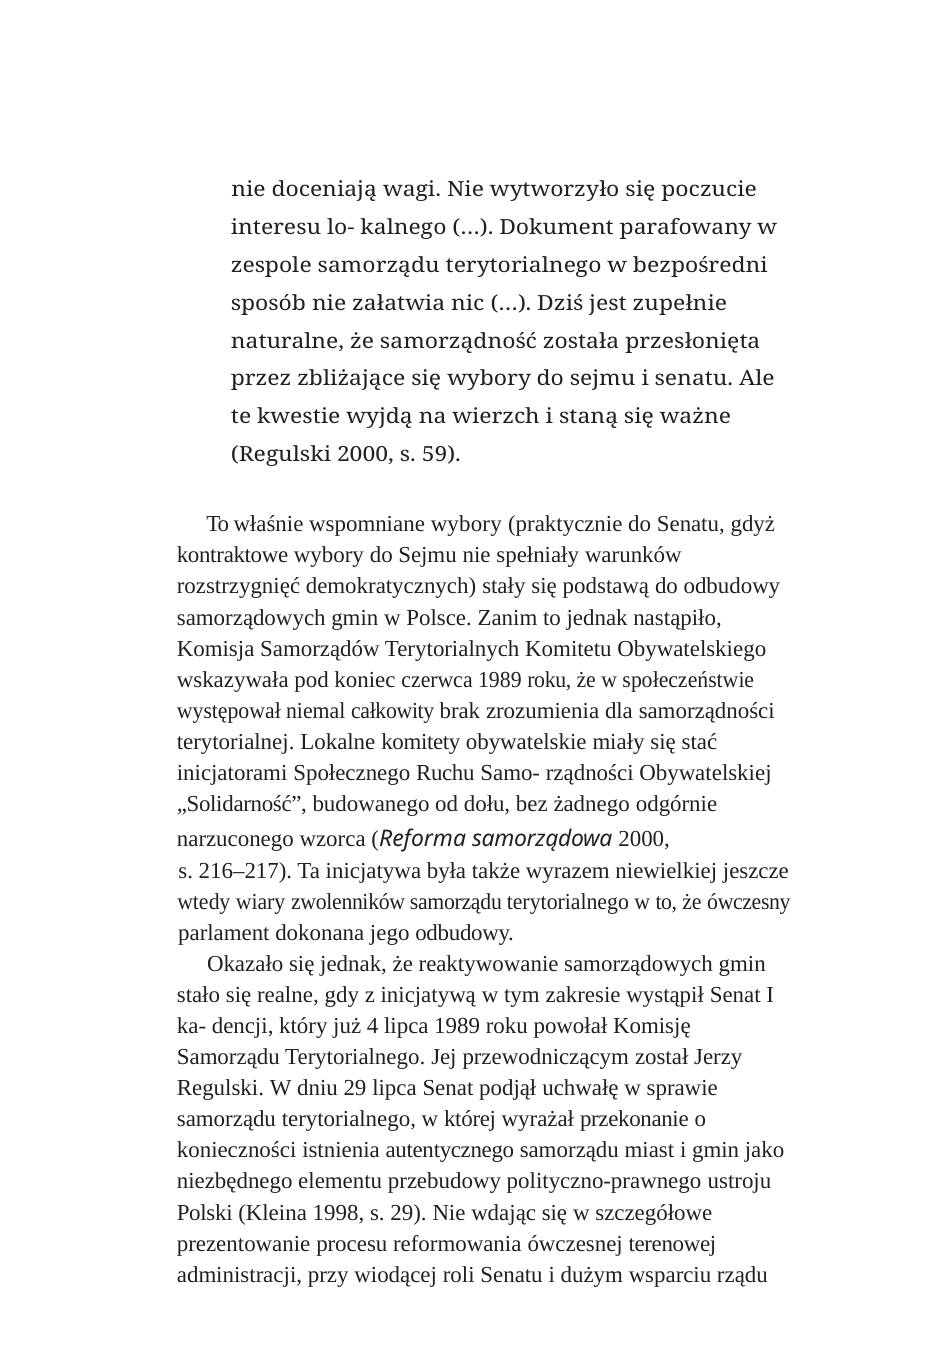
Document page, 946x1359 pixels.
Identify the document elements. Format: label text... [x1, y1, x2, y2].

text Okazało się jednak, że reaktywowanie samorządowych gmin stało się realne, gdy z inicjatywą w tym zakresie wystąpił Senat I ka- dencji, który już 4 lipca 1989 roku powołał Komisję Samorządu Terytorialnego. Jej przewodniczącym został Jerzy Regulski. W dniu 29 lipca Senat podjął uchwałę w sprawie samorządu terytorialnego, w której wyrażał przekonanie o konieczności istnienia autentycznego samorządu miast i gmin jako niezbędnego elementu przebudowy polityczno-prawnego ustroju Polski (Kleina 1998, s. 29). Nie wdając się w szczegółowe prezentowanie procesu reformowania ówczesnej terenowej administracji, przy wiodącej roli Senatu i dużym wsparciu rządu [177, 950, 792, 1287]
text To właśnie wspomniane wybory (praktycznie do Senatu, gdyż kontraktowe wybory do Sejmu nie spełniały warunków rozstrzygnięć demokratycznych) stały się podstawą do odbudowy samorządowych gmin w Polsce. Zanim to jednak nastąpiło, Komisja Samorządów Terytorialnych Komitetu Obywatelskiego wskazywała pod koniec czerwca 1989 roku, że w społeczeństwie występował niemal całkowity brak zrozumienia dla samorządności terytorialnej. Lokalne komitety obywatelskie miały się stać inicjatorami Społecznego Ruchu Samo- rządności Obywatelskiej „Solidarność”, budowanego od dołu, bez żadnego odgórnie narzuconego wzorca (Reforma samorządowa 2000, [177, 511, 794, 853]
text s. 216–217). Ta inicjatywa była także wyrazem niewielkiej jeszcze [177, 859, 814, 883]
text nie doceniają wagi. Nie wytworzyło się poczucie interesu lo- kalnego (…). Dokument parafowany w zespole samorządu terytorialnego w bezpośredni sposób nie załatwia nic (…). Dziś jest zupełnie naturalne, że samorządność została przesłonięta przez zbliżające się wybory do sejmu i senatu. Ale te kwestie wyjdą na wierzch i staną się ważne (Regulski 2000, s. 59). [231, 174, 797, 468]
text wtedy wiary zwolenników samorządu terytorialnego w to, że ówczesny parlament dokonana jego odbudowy. [177, 888, 814, 946]
